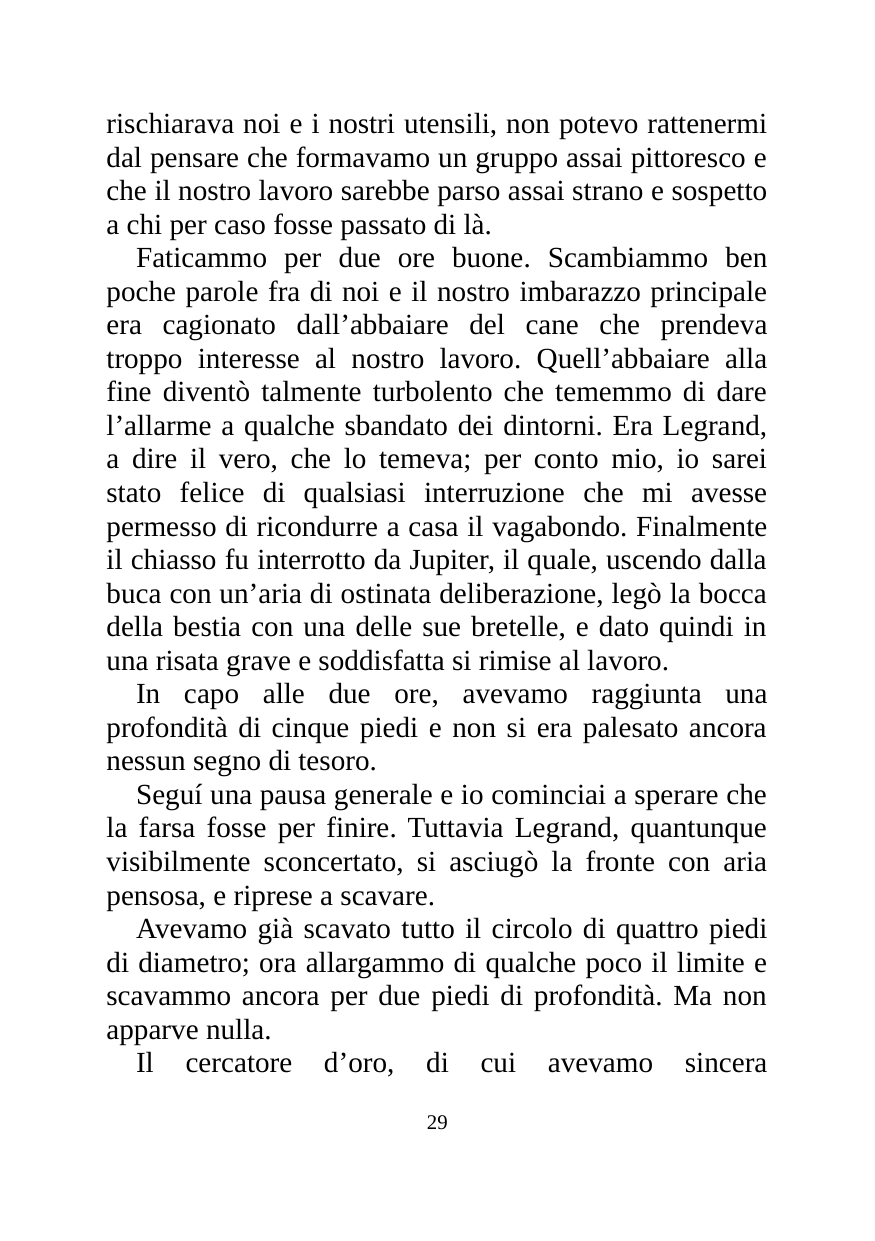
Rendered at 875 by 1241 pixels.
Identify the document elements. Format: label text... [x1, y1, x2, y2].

text rischiarava noi e i nostri utensili, non potevo rattenermi dal pensare che formavamo un gruppo assai pittoresco e che il nostro lavoro sarebbe parso assai strano e sospetto a chi per caso fosse passato di là. [106, 106, 768, 240]
text Faticammo per due ore buone. Scambiammo ben poche parole fra di noi e il nostro imbarazzo principale era cagionato dall’abbaiare del cane che prendeva troppo interesse al nostro lavoro. Quell’abbaiare alla fine diventò talmente turbolento che tememmo di dare l’allarme a qualche sbandato dei dintorni. Era Legrand, a dire il vero, che lo temeva; per conto mio, io sarei stato felice di qualsiasi interruzione che mi avesse permesso di ricondurre a casa il vagabondo. Finalmente il chiasso fu interrotto da Jupiter, il quale, uscendo dalla buca con un’aria di ostinata deliberazione, legò la bocca della bestia con una delle sue bretelle, e dato quindi in una risata grave e soddisfatta si rimise al lavoro. [106, 240, 768, 676]
text Il cercatore d’oro, di cui avevamo sincera [106, 1045, 768, 1079]
text Avevamo già scavato tutto il circolo di quattro piedi di diametro; ora allargammo di qualche poco il limite e scavammo ancora per due piedi di profondità. Ma non apparve nulla. [106, 911, 768, 1045]
text Seguí una pausa generale e io cominciai a sperare che la farsa fosse per finire. Tuttavia Legrand, quantunque visibilmente sconcertato, si asciugò la fronte con aria pensosa, e riprese a scavare. [106, 777, 768, 911]
text In capo alle due ore, avevamo raggiunta una profondità di cinque piedi e non si era palesato ancora nessun segno di tesoro. [106, 676, 768, 777]
